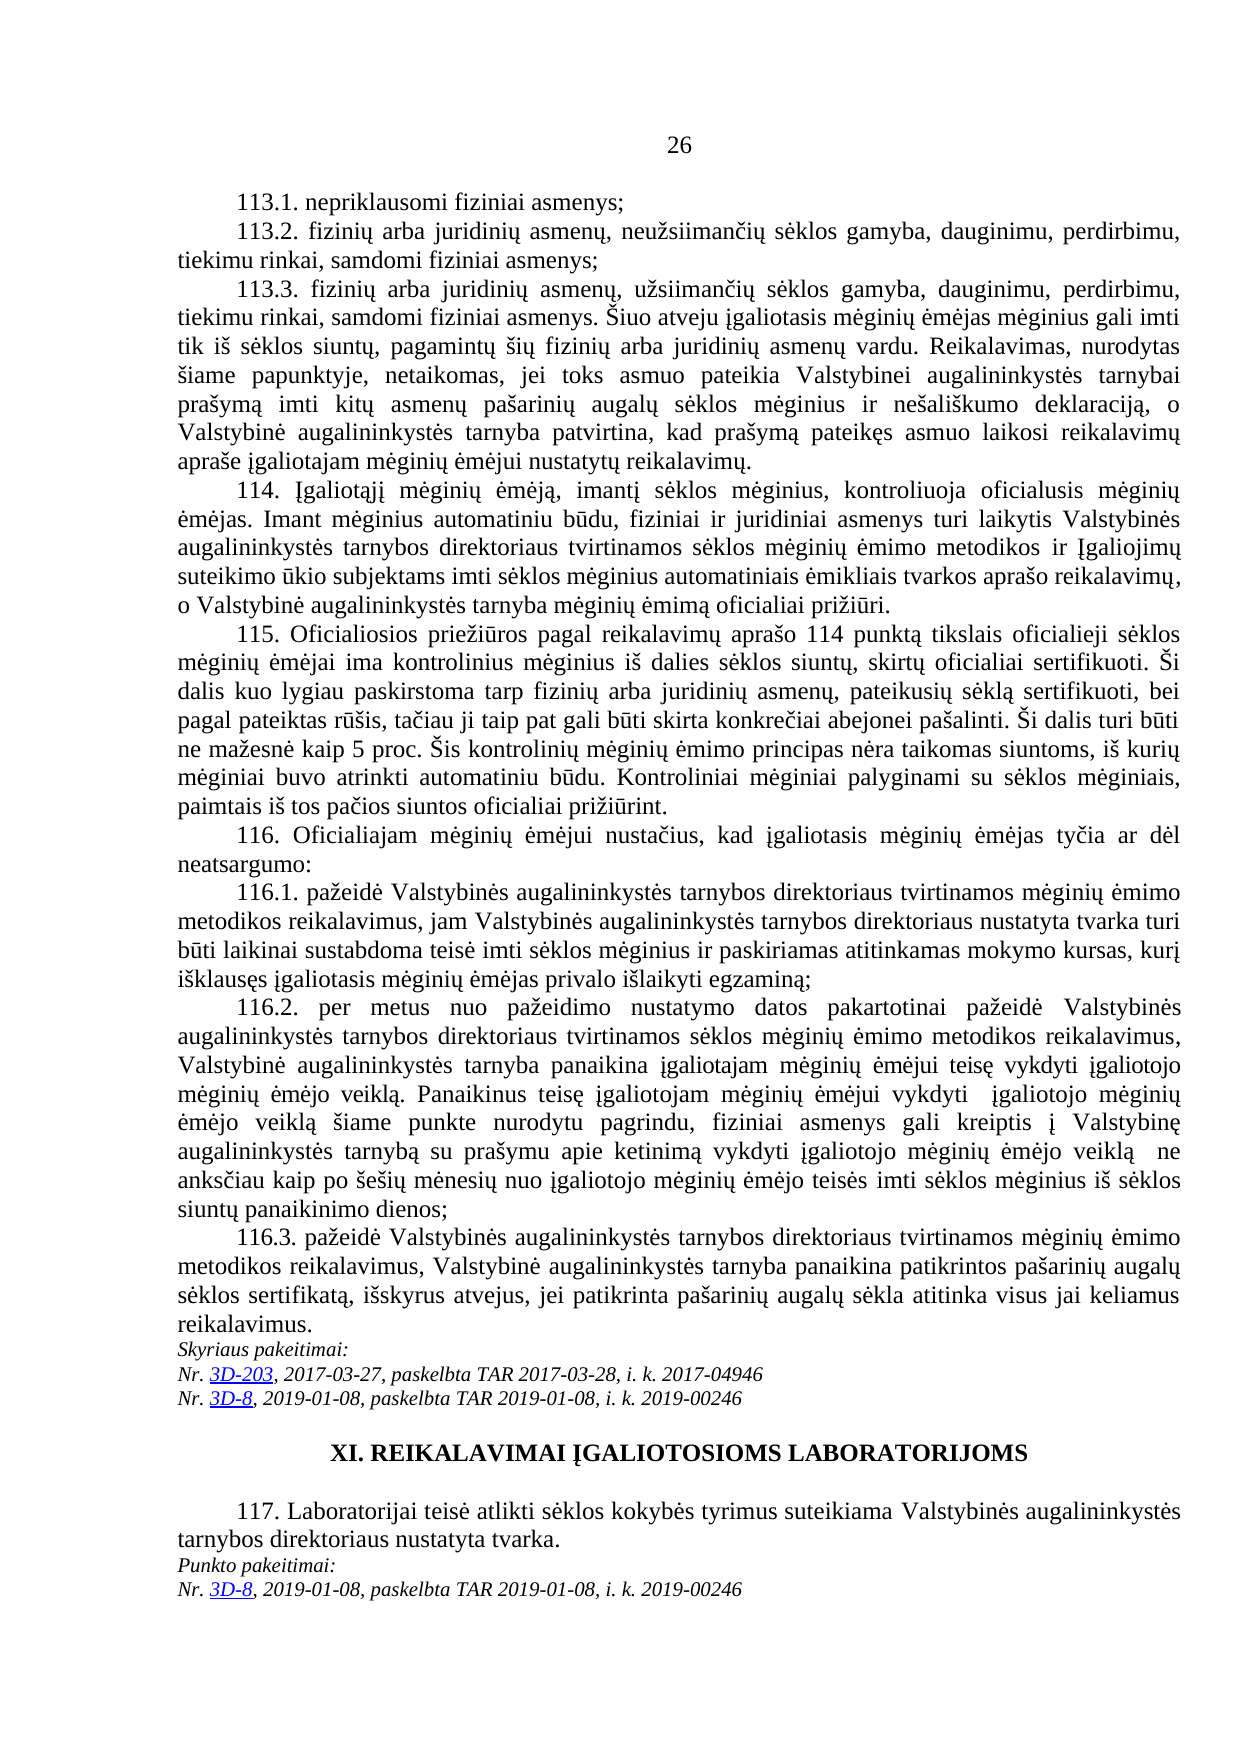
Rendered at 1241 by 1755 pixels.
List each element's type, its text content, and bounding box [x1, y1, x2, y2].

text 116.1. pažeidė Valstybinės augalininkystės tarnybos direktoriaus tvirtinamos mėginių ėmimo metodikos reikalavimus, jam Valstybinės augalininkystės tarnybos direktoriaus nustatyta tvarka turi būti laikinai sustabdoma teisė imti sėklos mėginius ir paskiriamas atitinkamas mokymo kursas, kurį išklausęs įgaliotasis mėginių ėmėjas privalo išlaikyti egzaminą; [177, 877, 1181, 992]
text Punkto pakeitimai: [177, 1553, 1181, 1577]
text Nr. 3D-8, 2019-01-08, paskelbta TAR 2019-01-08, i. k. 2019-00246 [177, 1386, 1181, 1409]
text Nr. 3D-203, 2017-03-27, paskelbta TAR 2017-03-28, i. k. 2017-04946 [177, 1361, 1181, 1386]
text 116.2. per metus nuo pažeidimo nustatymo datos pakartotinai pažeidė Valstybinės augalininkystės tarnybos direktoriaus tvirtinamos sėklos mėginių ėmimo metodikos reikalavimus, Valstybinė augalininkystės tarnyba panaikina įgaliotajam mėginių ėmėjui teisę vykdyti įgaliotojo mėginių ėmėjo veiklą. Panaikinus teisę įgaliotojam mėginių ėmėjui vykdyti įgaliotojo mėginių ėmėjo veiklą šiame punkte nurodytu pagrindu, fiziniai asmenys gali kreiptis į Valstybinę augalininkystės tarnybą su prašymu apie ketinimą vykdyti įgaliotojo mėginių ėmėjo veiklą ne anksčiau kaip po šešių mėnesių nuo įgaliotojo mėginių ėmėjo teisės imti sėklos mėginius iš sėklos siuntų panaikinimo dienos; [177, 992, 1181, 1222]
text Skyriaus pakeitimai: [177, 1337, 1181, 1361]
text Nr. 3D-8, 2019-01-08, paskelbta TAR 2019-01-08, i. k. 2019-00246 [177, 1577, 1181, 1601]
text XI. REIKALAVIMAI ĮGALIOTOSIOMS LABORATORIJOMS [177, 1438, 1181, 1467]
text 113.3. fizinių arba juridinių asmenų, užsiimančių sėklos gamyba, dauginimu, perdirbimu, tiekimu rinkai, samdomi fiziniai asmenys. Šiuo atveju įgaliotasis mėginių ėmėjas mėginius gali imti tik iš sėklos siuntų, pagamintų šių fizinių arba juridinių asmenų vardu. Reikalavimas, nurodytas šiame papunktyje, netaikomas, jei toks asmuo pateikia Valstybinei augalininkystės tarnybai prašymą imti kitų asmenų pašarinių augalų sėklos mėginius ir nešališkumo deklaraciją, o Valstybinė augalininkystės tarnyba patvirtina, kad prašymą pateikęs asmuo laikosi reikalavimų apraše įgaliotajam mėginių ėmėjui nustatytų reikalavimų. [177, 274, 1181, 475]
text 117. Laboratorijai teisė atlikti sėklos kokybės tyrimus suteikiama Valstybinės augalininkystės tarnybos direktoriaus nustatyta tvarka. [177, 1496, 1181, 1553]
text 113.2. fizinių arba juridinių asmenų, neužsiimančių sėklos gamyba, dauginimu, perdirbimu, tiekimu rinkai, samdomi fiziniai asmenys; [177, 216, 1181, 274]
text 116.3. pažeidė Valstybinės augalininkystės tarnybos direktoriaus tvirtinamos mėginių ėmimo metodikos reikalavimus, Valstybinė augalininkystės tarnyba panaikina patikrintos pašarinių augalų sėklos sertifikatą, išskyrus atvejus, jei patikrinta pašarinių augalų sėkla atitinka visus jai keliamus reikalavimus. [177, 1222, 1181, 1337]
text 113.1. nepriklausomi fiziniai asmenys; [177, 187, 1181, 216]
text 115. Oficialiosios priežiūros pagal reikalavimų aprašo 114 punktą tikslais oficialieji sėklos mėginių ėmėjai ima kontrolinius mėginius iš dalies sėklos siuntų, skirtų oficialiai sertifikuoti. Ši dalis kuo lygiau paskirstoma tarp fizinių arba juridinių asmenų, pateikusių sėklą sertifikuoti, bei pagal pateiktas rūšis, tačiau ji taip pat gali būti skirta konkrečiai abejonei pašalinti. Ši dalis turi būti ne mažesnė kaip 5 proc. Šis kontrolinių mėginių ėmimo principas nėra taikomas siuntoms, iš kurių mėginiai buvo atrinkti automatiniu būdu. Kontroliniai mėginiai palyginami su sėklos mėginiais, paimtais iš tos pačios siuntos oficialiai prižiūrint. [177, 619, 1181, 820]
text 116. Oficialiajam mėginių ėmėjui nustačius, kad įgaliotasis mėginių ėmėjas tyčia ar dėl neatsargumo: [177, 820, 1181, 877]
text 114. Įgaliotąjį mėginių ėmėją, imantį sėklos mėginius, kontroliuoja oficialusis mėginių ėmėjas. Imant mėginius automatiniu būdu, fiziniai ir juridiniai asmenys turi laikytis Valstybinės augalininkystės tarnybos direktoriaus tvirtinamos sėklos mėginių ėmimo metodikos ir Įgaliojimų suteikimo ūkio subjektams imti sėklos mėginius automatiniais ėmikliais tvarkos aprašo reikalavimų, o Valstybinė augalininkystės tarnyba mėginių ėmimą oficialiai prižiūri. [177, 475, 1181, 619]
